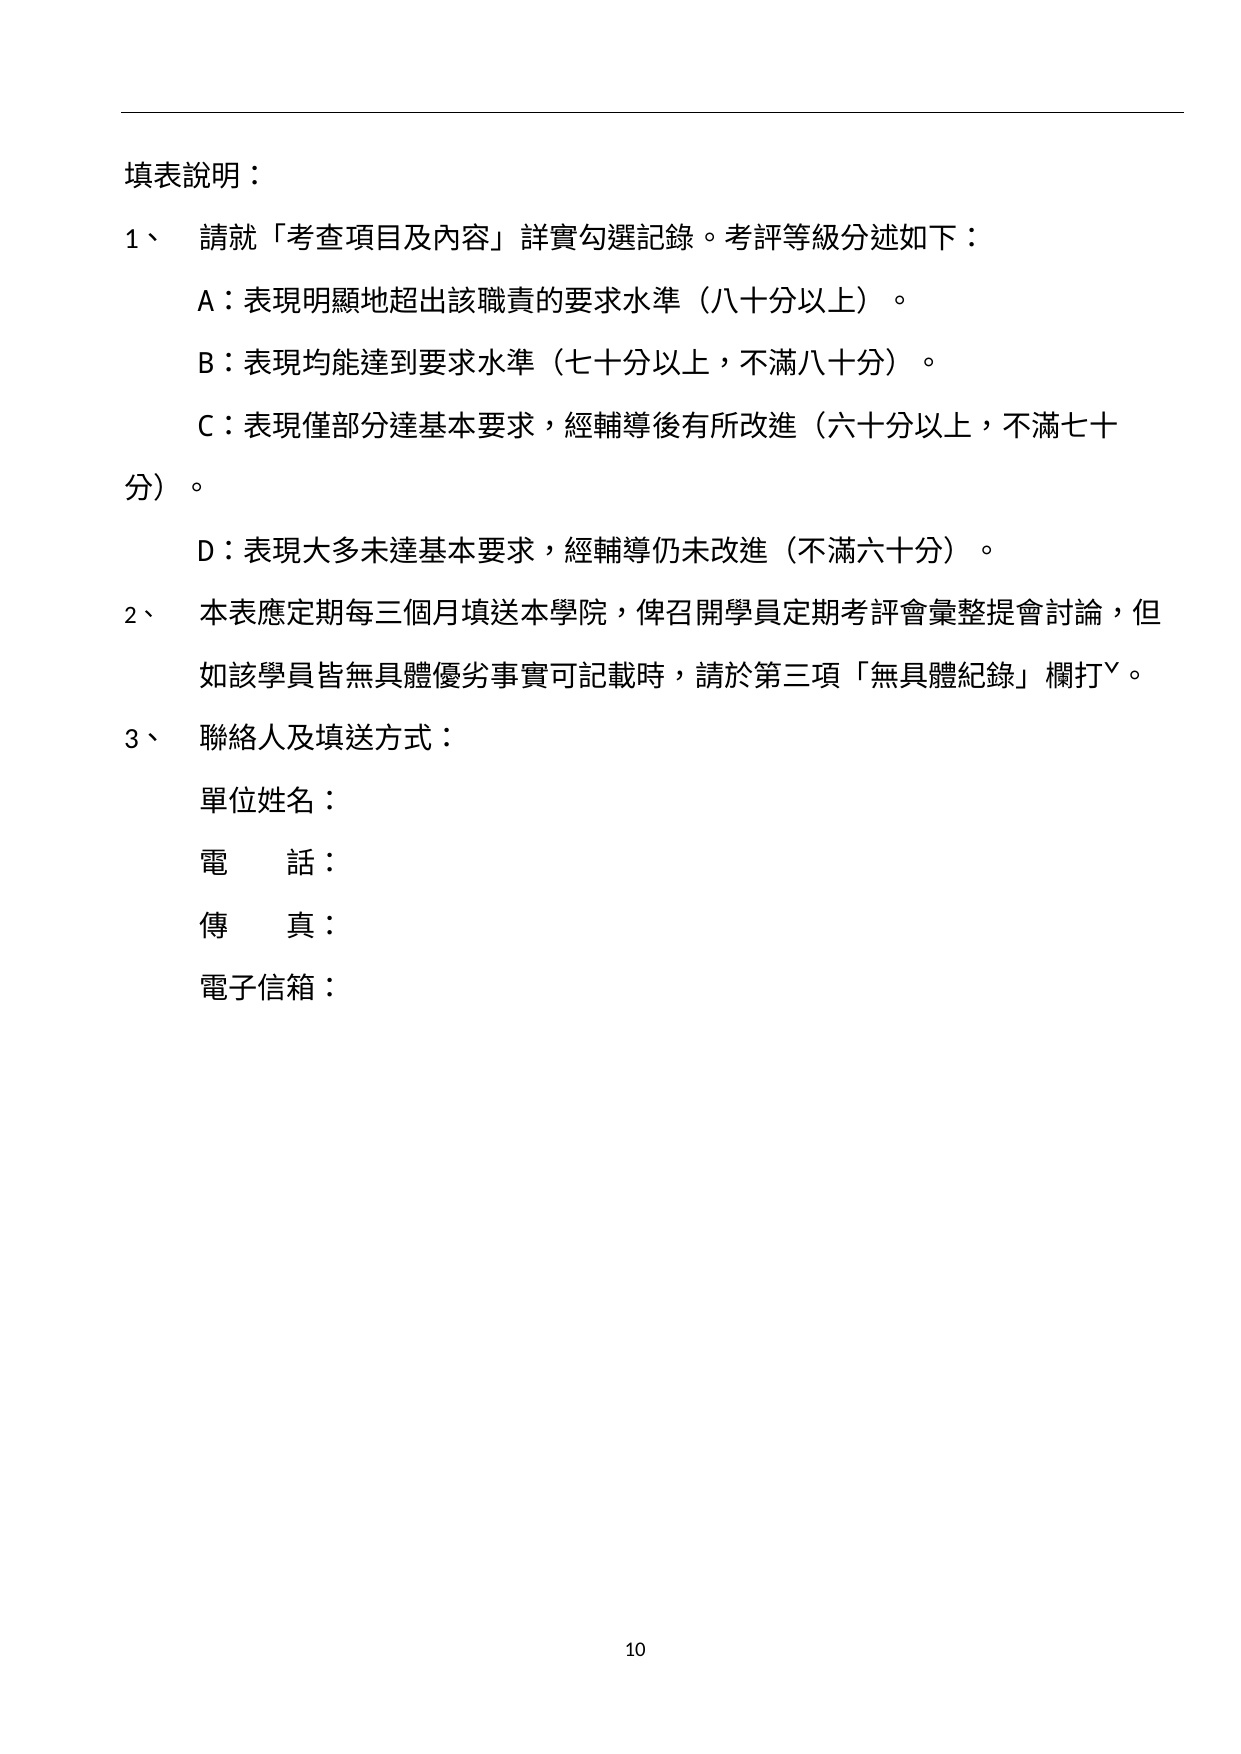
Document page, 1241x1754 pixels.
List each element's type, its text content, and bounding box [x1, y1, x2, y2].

table_cell 填表說明： 請就「考查項目及內容」詳實勾選記錄。考評等級分述如下： A：表現明顯地超出該職責的要求水準（八十分以上）。 B：表現均能達到要求水準（七十分以上，不滿八十分）。 C：表現僅部分達基本要求，經輔導後有所改進（六十分以上，不滿七十分）。 D：表現大多未達基本要求，經輔導仍未改進（不滿六十分）。 本表應定期每三個月填送本學院，俾召開學員定期考評會彙整提會討論，但如該學員皆無具體優劣事實可記載時，請於第三項「無具體紀錄」欄打ˇ。 聯絡人及填送方式： 單位姓名： 電 話： 傳 真： 電子信箱： [121, 113, 1184, 1132]
